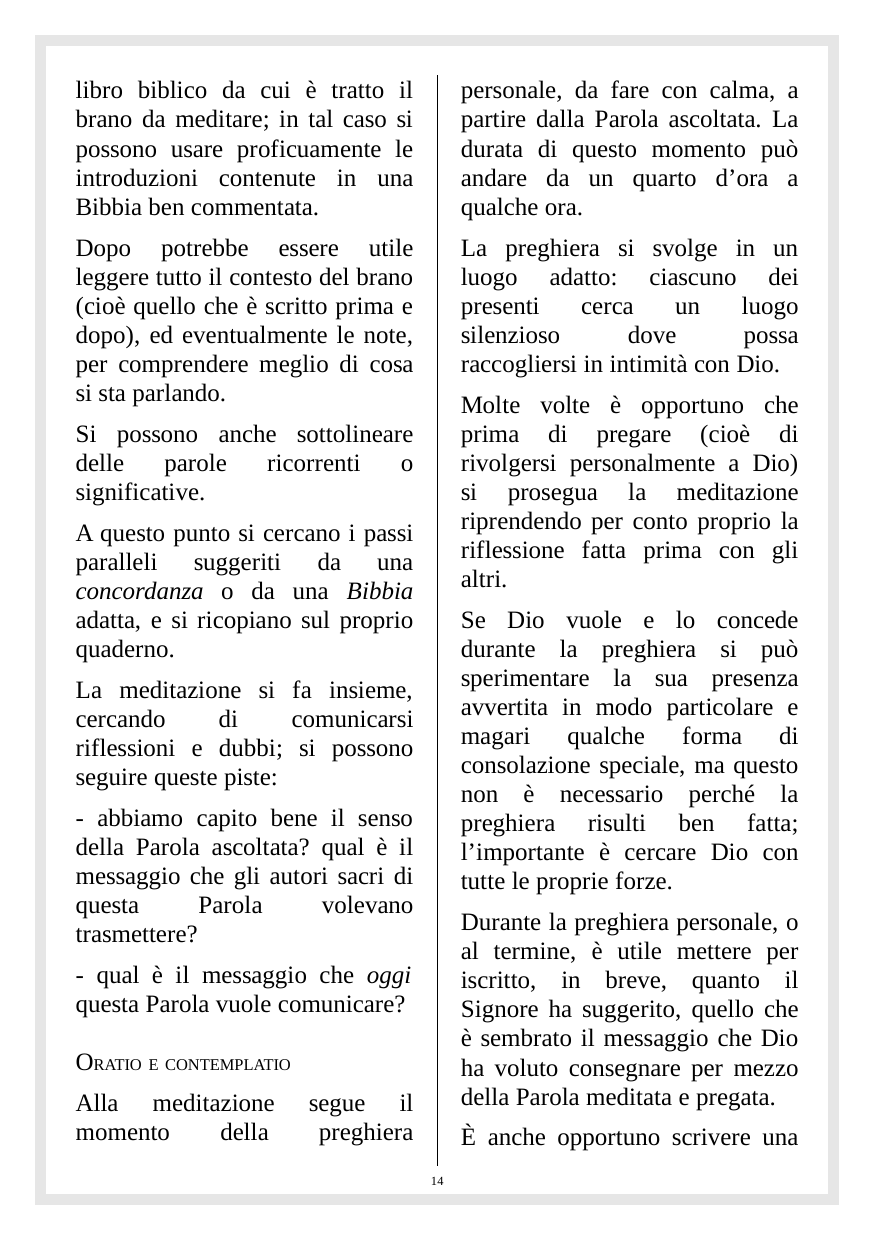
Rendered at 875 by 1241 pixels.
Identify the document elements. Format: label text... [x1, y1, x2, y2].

text personale, da fare con calma, a partire dalla Parola ascoltata. La durata di questo momento può andare da un quarto d’ora a qualche ora. [461, 75, 799, 221]
text - qual è il messaggio che oggi questa Parola vuole comunicare? [75, 960, 413, 1018]
text Alla meditazione segue il momento della preghiera [75, 1088, 413, 1146]
text Durante la preghiera personale, o al termine, è utile mettere per iscritto, in breve, quanto il Signore ha suggerito, quello che è sembrato il messaggio che Dio ha voluto consegnare per mezzo della Parola meditata e pregata. [461, 907, 799, 1111]
text La preghiera si svolge in un luogo adatto: ciascuno dei presenti cerca un luogo silenzioso dove possa raccogliersi in intimità con Dio. [461, 232, 799, 378]
text Se Dio vuole e lo concede durante la preghiera si può sperimentare la sua presenza avvertita in modo particolare e magari qualche forma di consolazione speciale, ma questo non è necessario perché la preghiera risulti ben fatta; l’importante è cercare Dio con tutte le proprie forze. [461, 605, 799, 895]
text Oratio e contemplatio [75, 1047, 413, 1076]
text È anche opportuno scrivere una [461, 1122, 799, 1151]
text Molte volte è opportuno che prima di pregare (cioè di rivolgersi personalmente a Dio) si prosegua la meditazione riprendendo per conto proprio la riflessione fatta prima con gli altri. [461, 389, 799, 593]
text Si possono anche sottolineare delle parole ricorrenti o significative. [75, 418, 413, 506]
text - abbiamo capito bene il senso della Parola ascoltata? qual è il messaggio che gli autori sacri di questa Parola volevano trasmettere? [75, 803, 413, 948]
text A questo punto si cercano i passi paralleli suggeriti da una concordanza o da una Bibbia adatta, e si ricopiano sul proprio quaderno. [75, 517, 413, 663]
text libro biblico da cui è tratto il brano da meditare; in tal caso si possono usare proficuamente le introduzioni contenute in una Bibbia ben commentata. [75, 75, 413, 221]
text La meditazione si fa insieme, cercando di comunicarsi riflessioni e dubbi; si possono seguire queste piste: [75, 674, 413, 791]
text Dopo potrebbe essere utile leggere tutto il contesto del brano (cioè quello che è scritto prima e dopo), ed eventualmente le note, per comprendere meglio di cosa si sta parlando. [75, 232, 413, 407]
